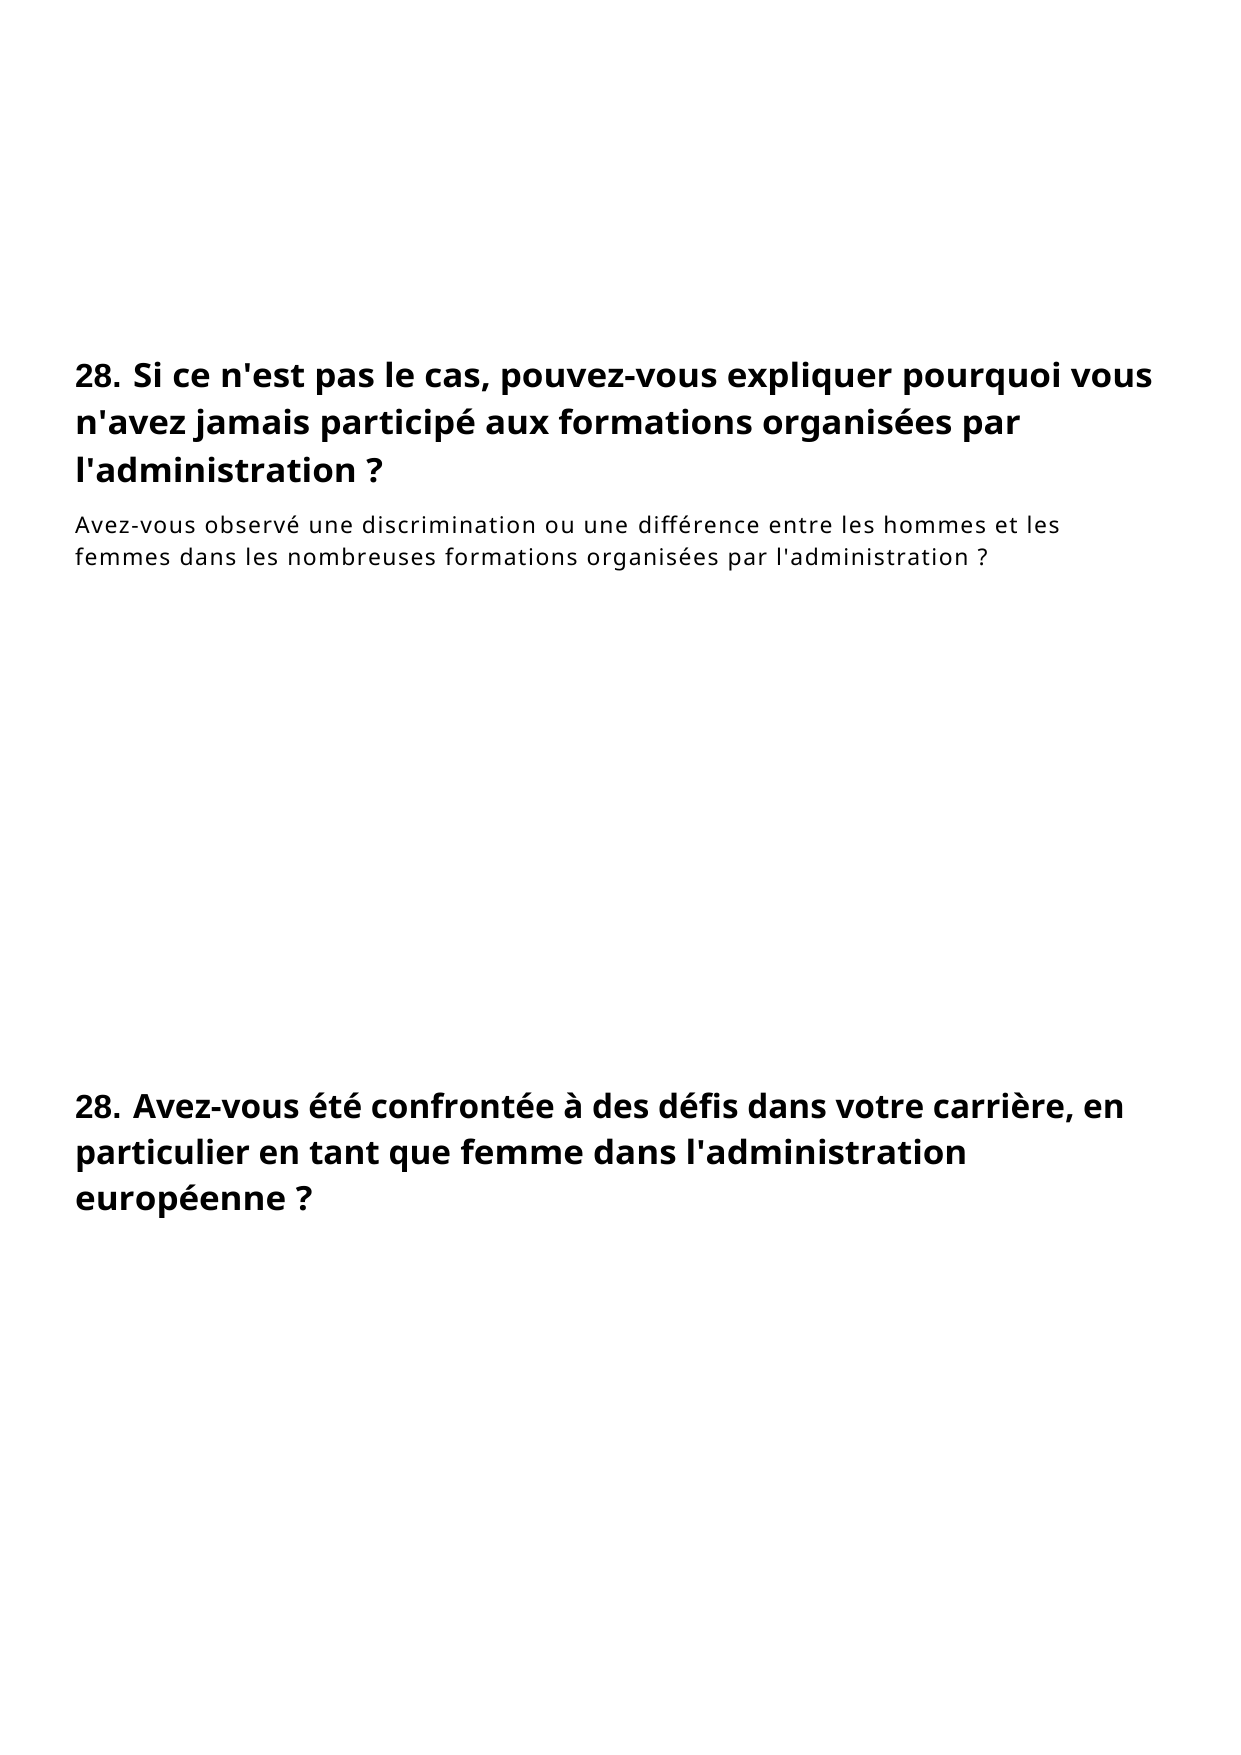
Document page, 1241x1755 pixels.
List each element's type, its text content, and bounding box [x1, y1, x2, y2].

list Si ce n'est pas le cas, pouvez-vous expliquer pourquoi vous n'avez jamais participé aux formations organisées par l'administration ? [75, 352, 1161, 492]
list Avez-vous été confrontée à des défis dans votre carrière, en particulier en tant que femme dans l'administration européenne ? [75, 1083, 1153, 1220]
list Avez-vous observé une discrimination ou une différence entre les hommes et les femmes dans les nombreuses formations organisées par l'administration ? [75, 509, 1153, 572]
